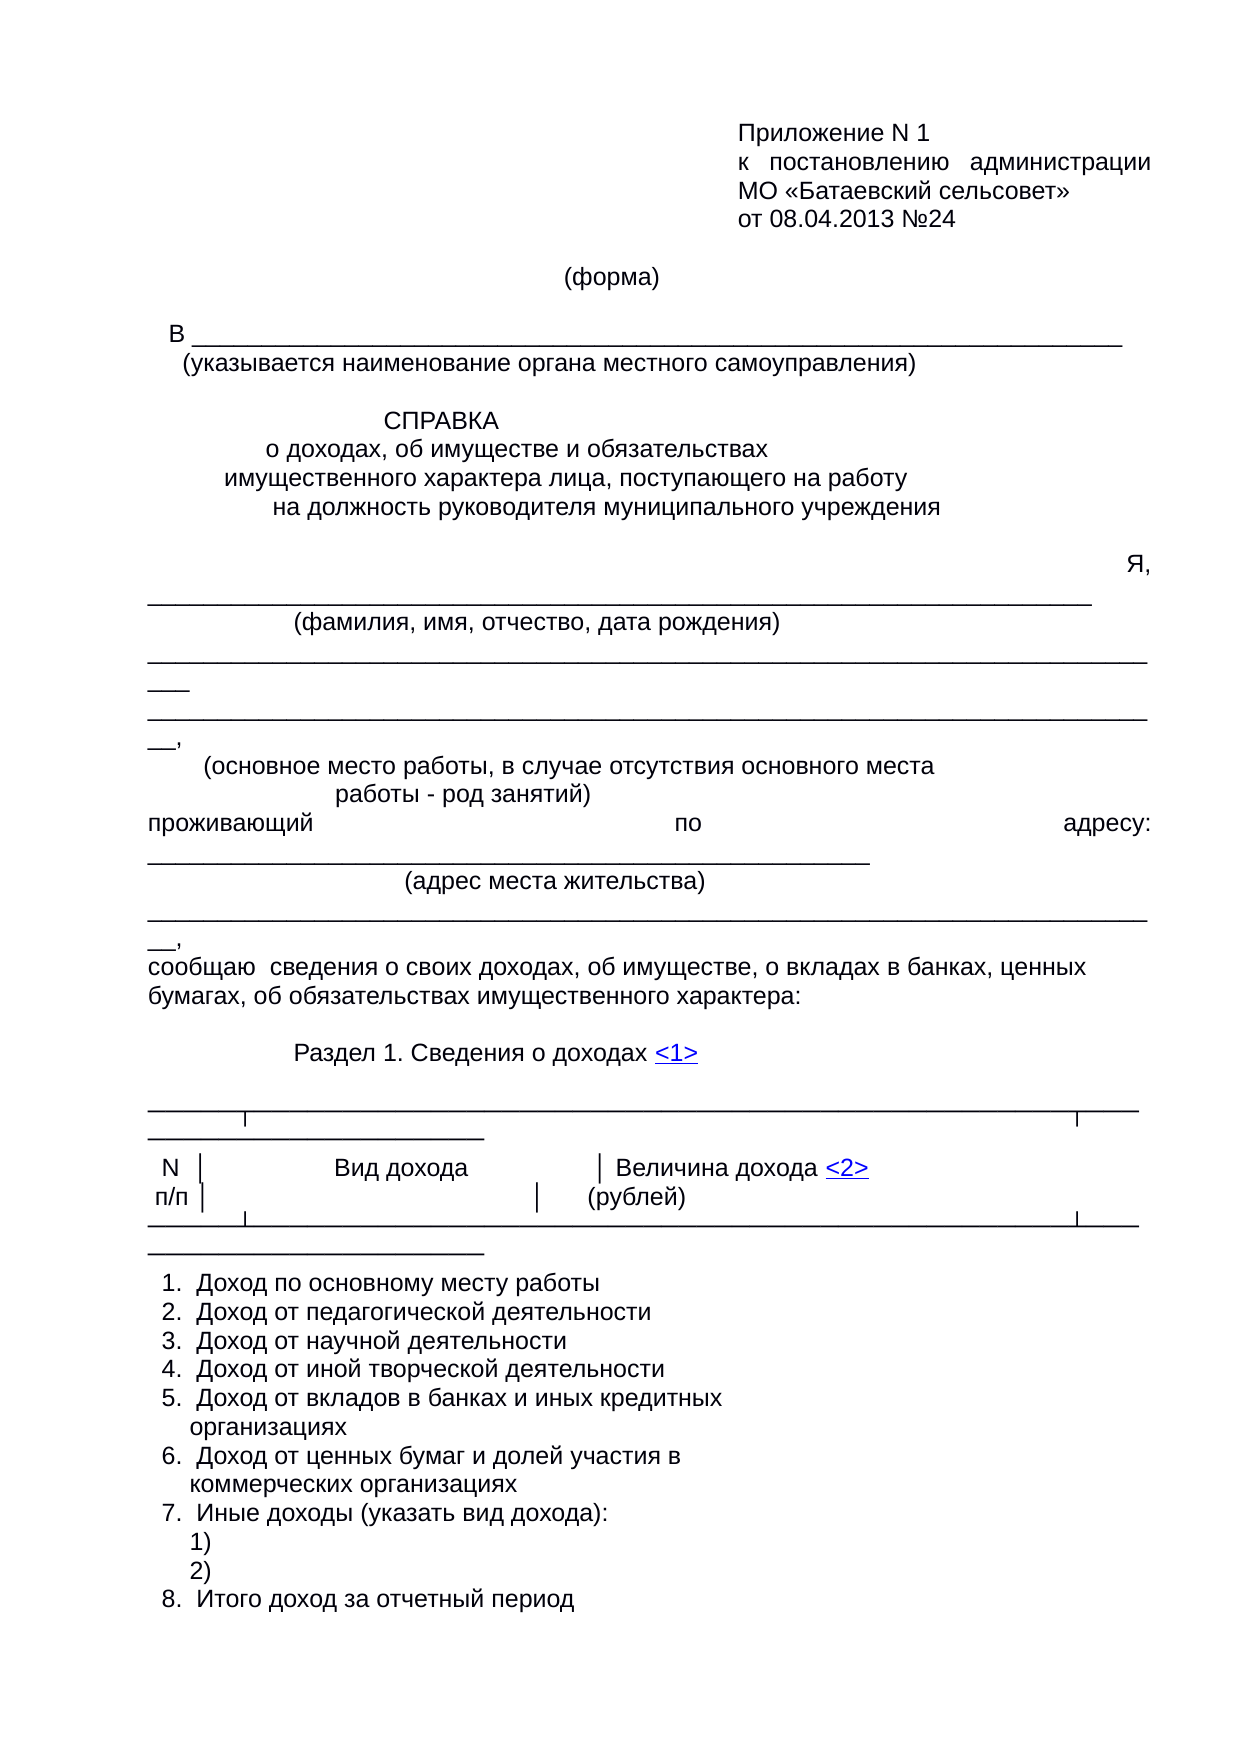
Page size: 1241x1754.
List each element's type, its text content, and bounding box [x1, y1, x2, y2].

text 2) [148, 1556, 1151, 1584]
text 2. Доход от педагогической деятельности [148, 1297, 1151, 1326]
text 7. Иные доходы (указать вид дохода): [148, 1498, 1151, 1527]
text 8. Итого доход за отчетный период [148, 1584, 1151, 1613]
text (адрес места жительства) [148, 866, 1151, 894]
text 1. Доход по основному месту работы [148, 1268, 1151, 1297]
text работы - род занятий) [148, 779, 1151, 808]
text (основное место работы, в случае отсутствия основного места [148, 751, 1151, 779]
text __________________________________________________________________________, [148, 693, 1151, 751]
text СПРАВКА [148, 406, 1151, 434]
text к постановлению администрации МО «Батаевский сельсовет» [738, 147, 1151, 204]
text N │ Вид дохода │ Величина дохода <2> [148, 1153, 199, 1182]
text Приложение N 1 [738, 118, 1151, 147]
text п/п │ │ (рублей) [148, 1182, 201, 1211]
text ___________________________________________________________________________ [148, 636, 1151, 693]
text организациях [148, 1412, 1151, 1441]
text бумагах, об обязательствах имущественного характера: [148, 981, 1151, 1009]
text 4. Доход от иной творческой деятельности [148, 1354, 1151, 1383]
text N │ Вид дохода │ Величина дохода <2> [601, 1153, 1151, 1182]
text (форма) [148, 262, 1151, 291]
text о доходах, об имуществе и обязательствах [148, 434, 1151, 463]
text (указывается наименование органа местного самоуправления) [148, 348, 1151, 377]
text В ___________________________________________________________________ [148, 319, 1151, 348]
text __________________________________________________________________________, [148, 894, 1151, 952]
text коммерческих организациях [148, 1469, 1151, 1498]
text на должность руководителя муниципального учреждения [148, 492, 1151, 521]
text 3. Доход от научной деятельности [148, 1326, 1151, 1354]
text проживающий по адресу: ____________________________________________________ [148, 808, 1151, 866]
text ─────┴──────────────────────────────────────────────┴────────────────────── [148, 1211, 1151, 1268]
text ─────┬──────────────────────────────────────────────┬────────────────────── [148, 1096, 1151, 1153]
text Я, ____________________________________________________________________ [148, 549, 1151, 607]
text имущественного характера лица, поступающего на работу [148, 463, 1151, 492]
text 1) [148, 1527, 1151, 1556]
text сообщаю сведения о своих доходах, об имуществе, о вкладах в банках, ценных [148, 952, 1151, 981]
text Раздел 1. Сведения о доходах <1> [148, 1038, 1151, 1067]
text 6. Доход от ценных бумаг и долей участия в [148, 1441, 1151, 1469]
text п/п │ │ (рублей) [203, 1182, 536, 1211]
text п/п │ │ (рублей) [538, 1182, 1151, 1211]
text (фамилия, имя, отчество, дата рождения) [148, 607, 1151, 636]
text 5. Доход от вкладов в банках и иных кредитных [148, 1383, 1151, 1412]
text N │ Вид дохода │ Величина дохода <2> [201, 1153, 599, 1182]
text от 08.04.2013 №24 [738, 204, 1151, 233]
